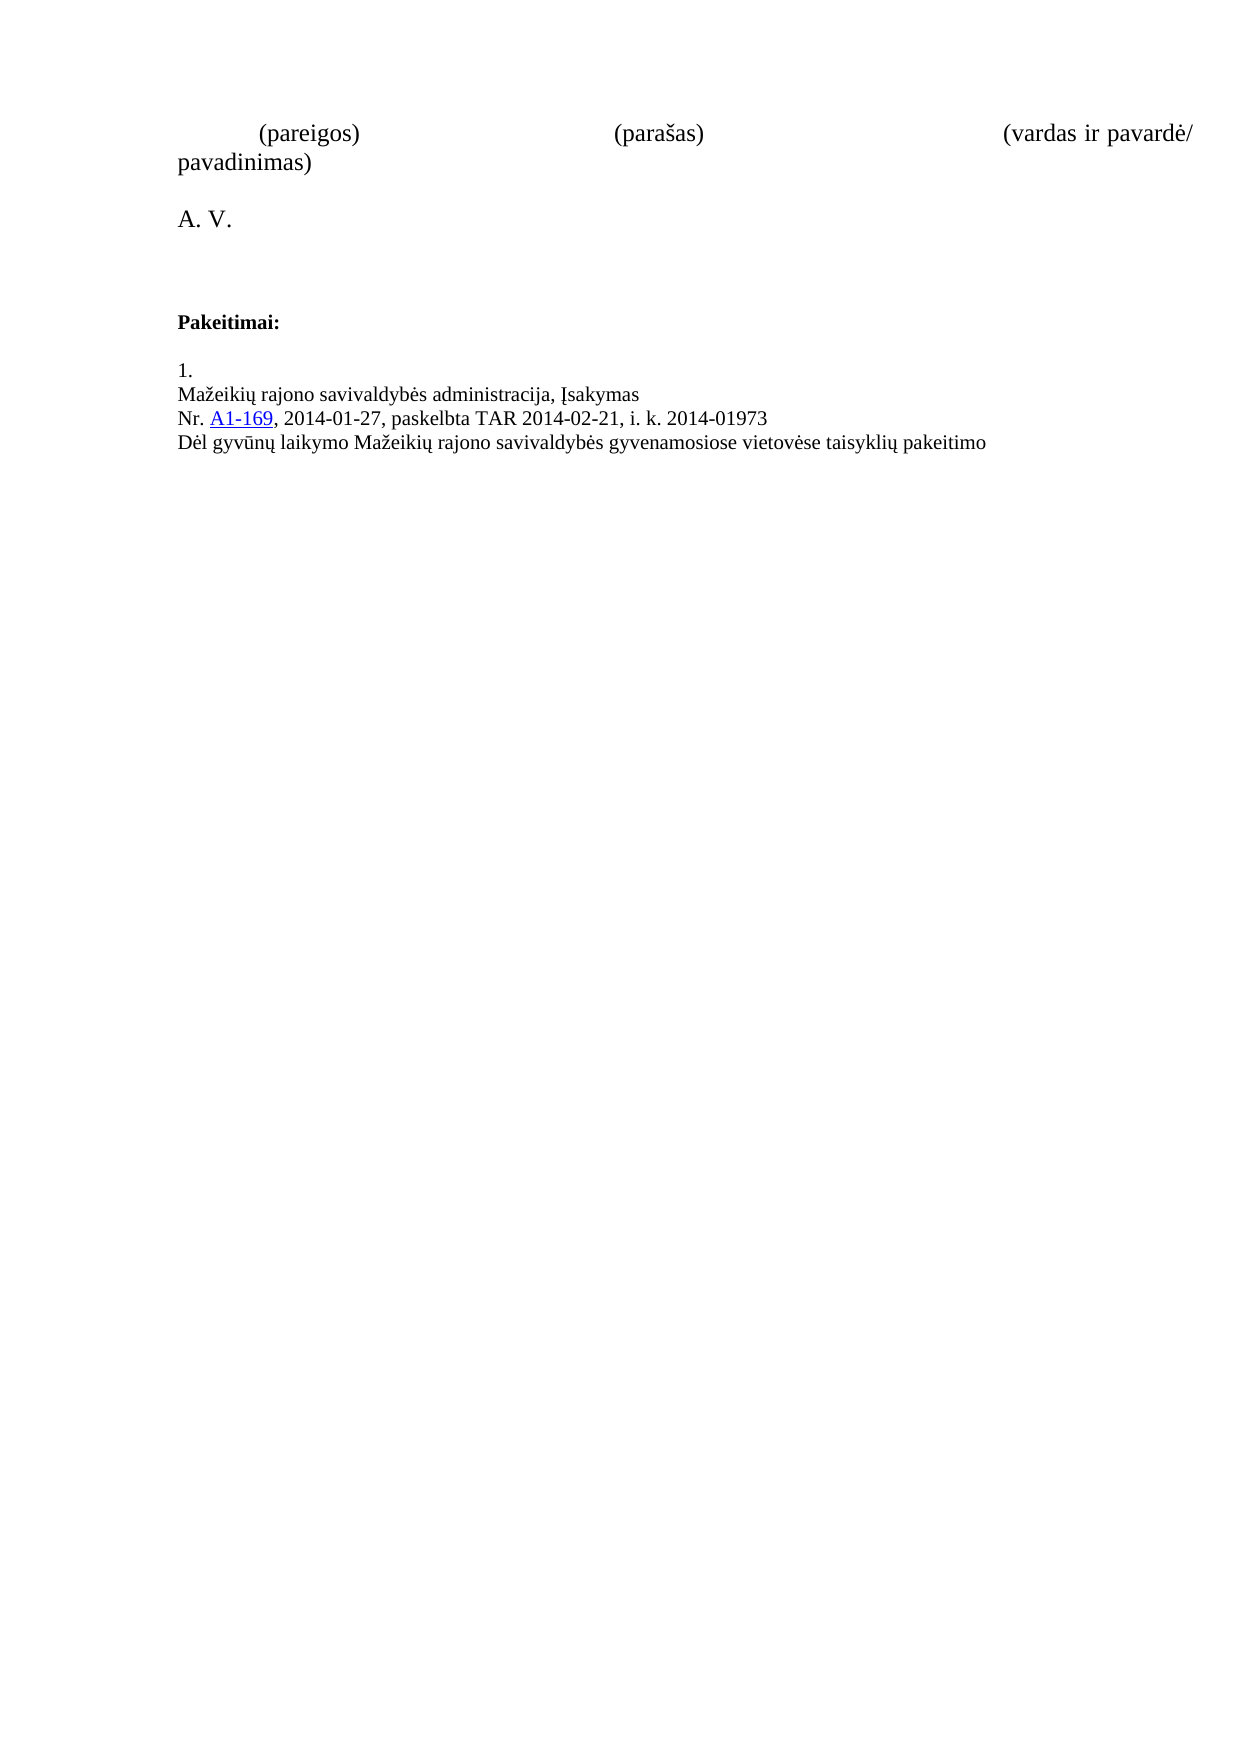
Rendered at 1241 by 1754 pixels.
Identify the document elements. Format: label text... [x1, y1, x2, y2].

text Dėl gyvūnų laikymo Mažeikių rajono savivaldybės gyvenamosiose vietovėse taisyklių pakeitimo [177, 430, 1181, 454]
text A. V. [177, 204, 1196, 233]
text 1. [177, 358, 1181, 382]
text Mažeikių rajono savivaldybės administracija, Įsakymas [177, 382, 1181, 406]
text Pakeitimai: [177, 310, 1181, 334]
text Nr. A1-169, 2014-01-27, paskelbta TAR 2014-02-21, i. k. 2014-01973 [177, 406, 1181, 430]
text (pareigos) (parašas) (vardas ir pavardė/ pavadinimas) [177, 118, 1196, 176]
